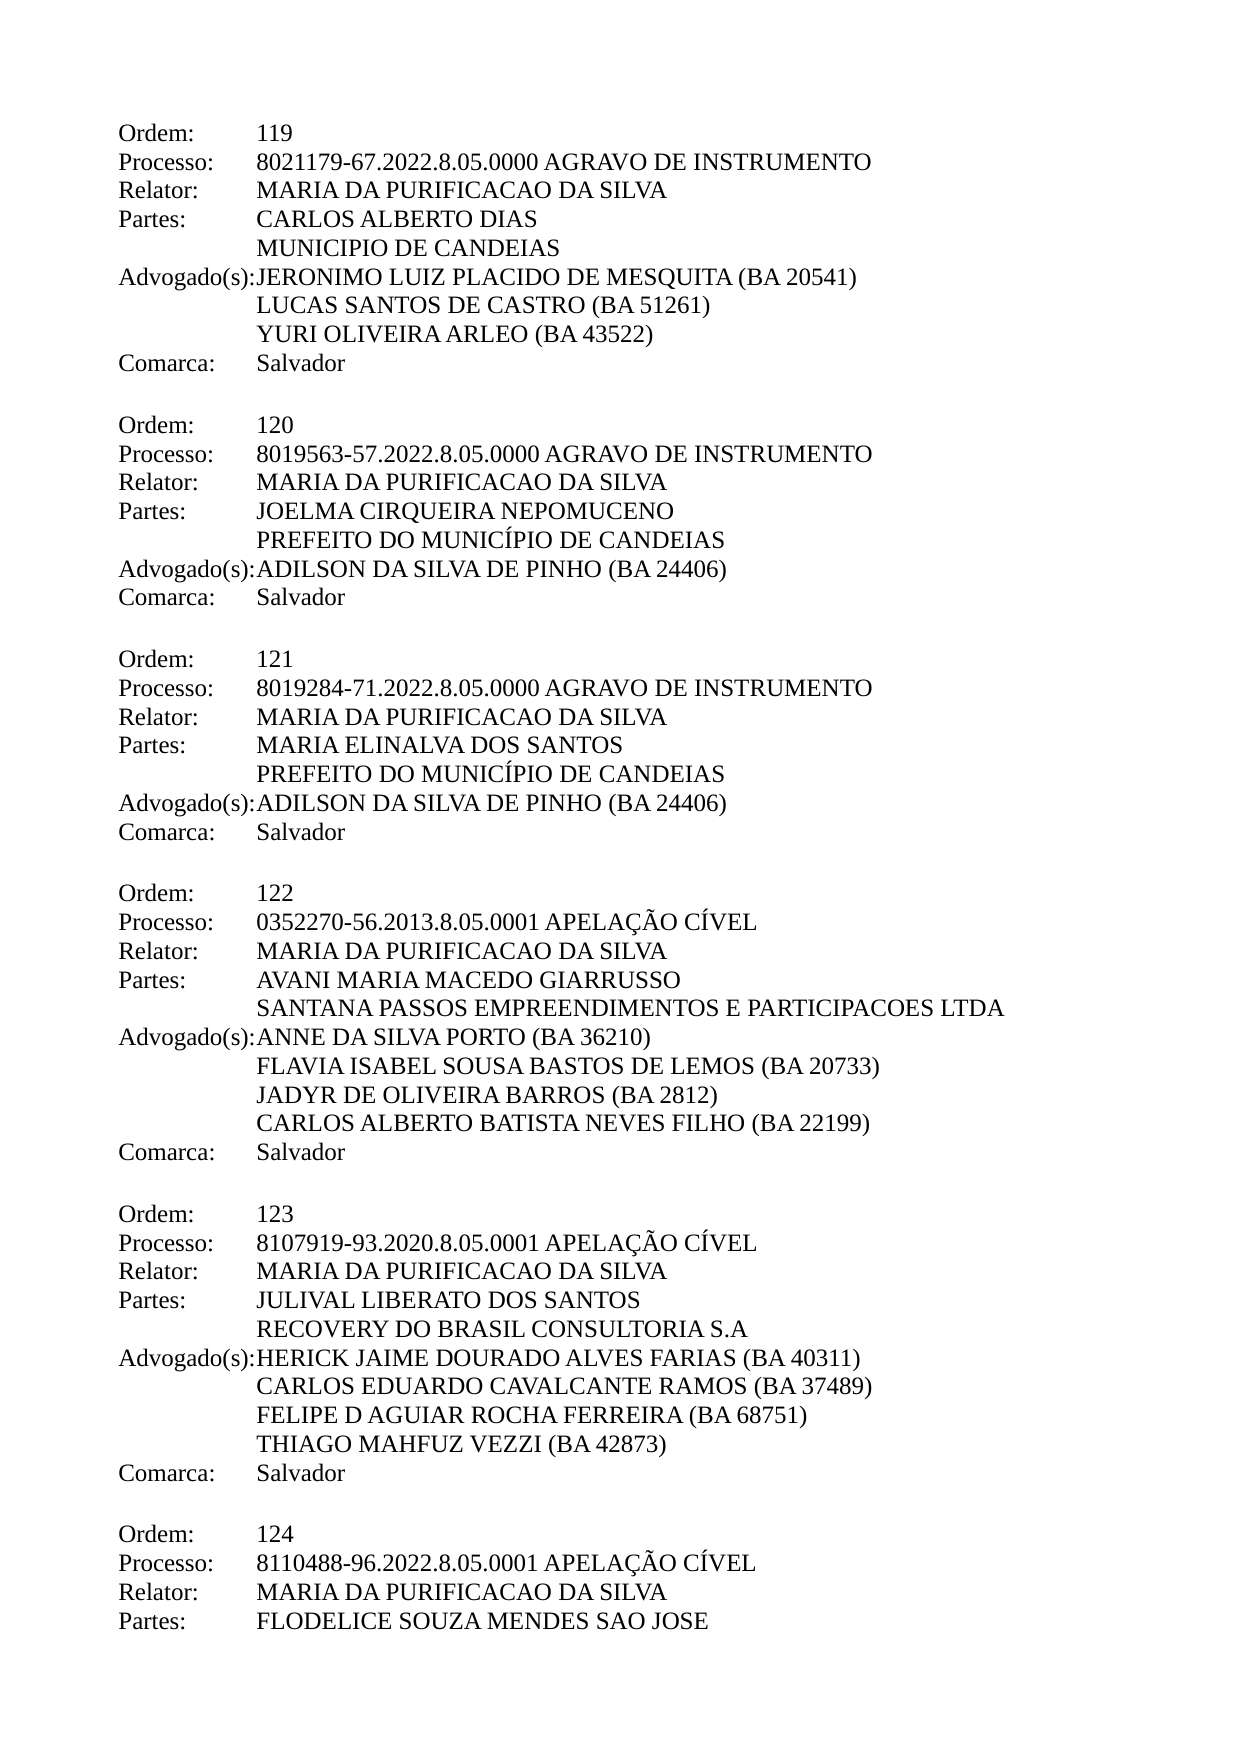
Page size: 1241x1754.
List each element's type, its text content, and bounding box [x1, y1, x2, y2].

table_cell JADYR DE OLIVEIRA BARROS (BA 2812) [256, 1080, 1011, 1108]
table_cell Relator: [118, 1256, 256, 1285]
table_cell Salvador [256, 817, 877, 845]
table_cell Processo: [118, 673, 256, 702]
table_cell FELIPE D AGUIAR ROCHA FERREIRA (BA 68751) [256, 1400, 877, 1429]
table_cell 0352270-56.2013.8.05.0001 APELAÇÃO CÍVEL [256, 907, 1011, 936]
table_cell Partes: [118, 496, 256, 525]
table_cell Partes: [118, 965, 256, 993]
table_cell Comarca: [118, 1458, 256, 1486]
table_cell Comarca: [118, 817, 256, 845]
table_cell CARLOS ALBERTO BATISTA NEVES FILHO (BA 22199) [256, 1109, 1011, 1137]
table_cell LUCAS SANTOS DE CASTRO (BA 51261) [256, 291, 877, 319]
table_cell Relator: [118, 468, 256, 496]
table_cell Salvador [256, 1458, 877, 1486]
table_cell [118, 1400, 256, 1429]
table_cell Salvador [256, 583, 877, 611]
table_cell MARIA DA PURIFICACAO DA SILVA [256, 936, 1011, 965]
table_cell Relator: [118, 702, 256, 730]
table_header 122 [256, 879, 1011, 907]
table_cell 8107919-93.2020.8.05.0001 APELAÇÃO CÍVEL [256, 1228, 877, 1256]
table_cell AVANI MARIA MACEDO GIARRUSSO [256, 965, 1011, 993]
table_cell YURI OLIVEIRA ARLEO (BA 43522) [256, 319, 877, 348]
table_cell 8110488-96.2022.8.05.0001 APELAÇÃO CÍVEL [256, 1548, 761, 1577]
table_cell 8021179-67.2022.8.05.0000 AGRAVO DE INSTRUMENTO [256, 147, 877, 176]
table_cell Salvador [256, 1137, 1011, 1166]
table_cell [118, 291, 256, 319]
table_header Ordem: [118, 410, 256, 439]
table_cell HERICK JAIME DOURADO ALVES FARIAS (BA 40311) [256, 1343, 877, 1371]
table_cell ANNE DA SILVA PORTO (BA 36210) [256, 1022, 1011, 1051]
table_cell [118, 233, 256, 262]
table_cell JOELMA CIRQUEIRA NEPOMUCENO [256, 496, 877, 525]
table_cell ADILSON DA SILVA DE PINHO (BA 24406) [256, 788, 877, 817]
table_cell ADILSON DA SILVA DE PINHO (BA 24406) [256, 554, 877, 582]
table_cell [118, 994, 256, 1022]
table_header 124 [256, 1520, 761, 1548]
table_cell Comarca: [118, 583, 256, 611]
table_header Ordem: [118, 1199, 256, 1228]
table_cell Comarca: [118, 348, 256, 377]
table_header Ordem: [118, 879, 256, 907]
table_cell [118, 1051, 256, 1080]
table_cell Processo: [118, 147, 256, 176]
table_cell Advogado(s): [118, 554, 256, 582]
table_cell MUNICIPIO DE CANDEIAS [256, 233, 877, 262]
table_cell [118, 1109, 256, 1137]
table_cell Partes: [118, 730, 256, 759]
table_cell [118, 319, 256, 348]
table_cell RECOVERY DO BRASIL CONSULTORIA S.A [256, 1314, 877, 1343]
table_cell Processo: [118, 1228, 256, 1256]
table_cell JULIVAL LIBERATO DOS SANTOS [256, 1285, 877, 1314]
table_cell [118, 1080, 256, 1108]
table_cell Partes: [118, 1285, 256, 1314]
table_cell MARIA DA PURIFICACAO DA SILVA [256, 1577, 761, 1606]
table_cell Advogado(s): [118, 1022, 256, 1051]
table_cell [118, 1371, 256, 1400]
table_cell [118, 1429, 256, 1458]
table_header Ordem: [118, 1520, 256, 1548]
table_cell Partes: [118, 1606, 256, 1634]
table_cell Advogado(s): [118, 262, 256, 291]
table_header 119 [256, 118, 877, 147]
table_cell Relator: [118, 936, 256, 965]
table_cell [118, 1314, 256, 1343]
table_cell [118, 759, 256, 788]
table_header 123 [256, 1199, 877, 1228]
table_cell Salvador [256, 348, 877, 377]
table_cell Processo: [118, 907, 256, 936]
table_cell FLODELICE SOUZA MENDES SAO JOSE [256, 1606, 761, 1634]
table_cell MARIA DA PURIFICACAO DA SILVA [256, 1256, 877, 1285]
table_cell 8019284-71.2022.8.05.0000 AGRAVO DE INSTRUMENTO [256, 673, 877, 702]
table_cell Advogado(s): [118, 1343, 256, 1371]
table_cell FLAVIA ISABEL SOUSA BASTOS DE LEMOS (BA 20733) [256, 1051, 1011, 1080]
table_header Ordem: [118, 118, 256, 147]
table_cell MARIA ELINALVA DOS SANTOS [256, 730, 877, 759]
table_cell Relator: [118, 1577, 256, 1606]
table_cell MARIA DA PURIFICACAO DA SILVA [256, 702, 877, 730]
table_cell Processo: [118, 439, 256, 467]
table_cell 8019563-57.2022.8.05.0000 AGRAVO DE INSTRUMENTO [256, 439, 877, 467]
table_cell JERONIMO LUIZ PLACIDO DE MESQUITA (BA 20541) [256, 262, 877, 291]
table_cell THIAGO MAHFUZ VEZZI (BA 42873) [256, 1429, 877, 1458]
table_header 120 [256, 410, 877, 439]
table_cell Advogado(s): [118, 788, 256, 817]
table_cell Relator: [118, 176, 256, 204]
table_cell Processo: [118, 1548, 256, 1577]
table_cell PREFEITO DO MUNICÍPIO DE CANDEIAS [256, 759, 877, 788]
table_cell [118, 525, 256, 554]
table_cell Partes: [118, 204, 256, 233]
table_cell CARLOS ALBERTO DIAS [256, 204, 877, 233]
table_cell MARIA DA PURIFICACAO DA SILVA [256, 176, 877, 204]
table_cell CARLOS EDUARDO CAVALCANTE RAMOS (BA 37489) [256, 1371, 877, 1400]
table_cell PREFEITO DO MUNICÍPIO DE CANDEIAS [256, 525, 877, 554]
table_cell MARIA DA PURIFICACAO DA SILVA [256, 468, 877, 496]
table_header 121 [256, 644, 877, 673]
table_cell SANTANA PASSOS EMPREENDIMENTOS E PARTICIPACOES LTDA [256, 994, 1011, 1022]
table_header Ordem: [118, 644, 256, 673]
table_cell Comarca: [118, 1137, 256, 1166]
